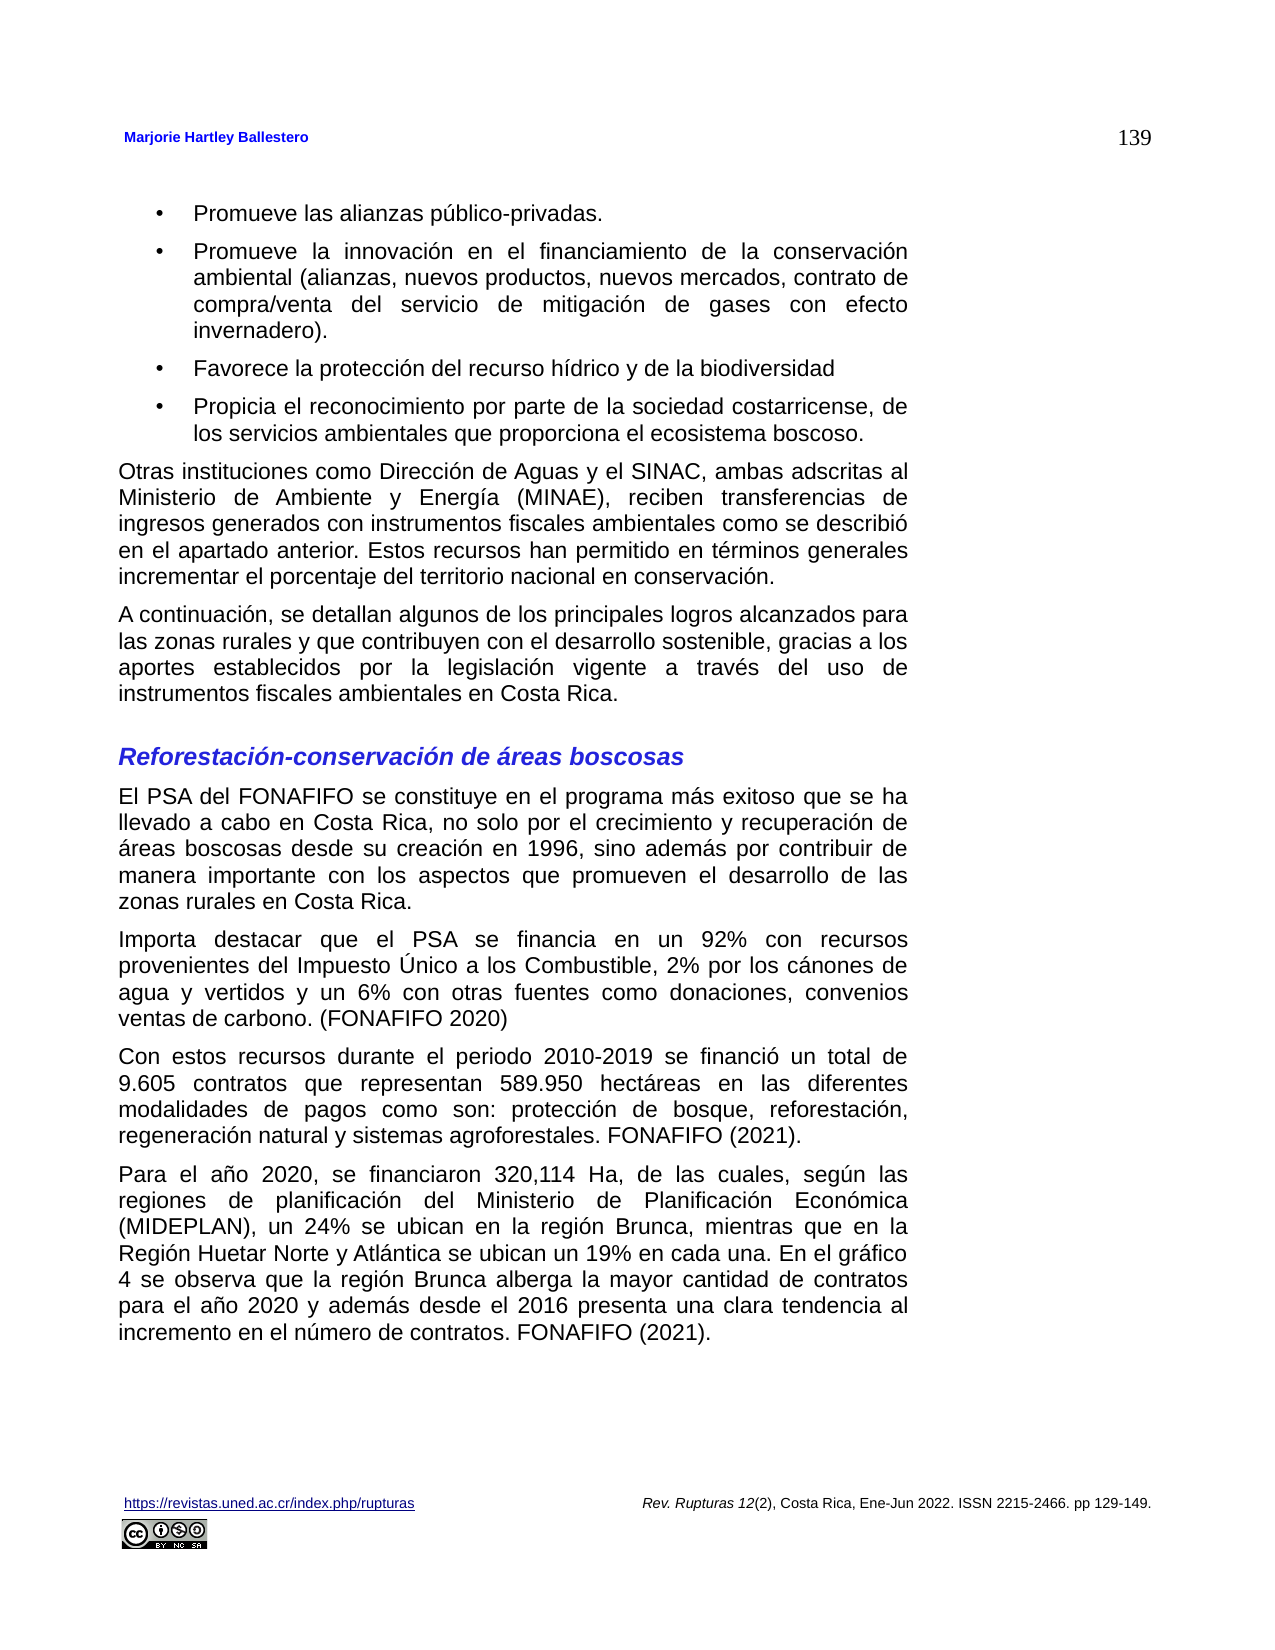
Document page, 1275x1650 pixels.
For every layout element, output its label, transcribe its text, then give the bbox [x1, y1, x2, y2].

subtitle Reforestación-conservación de áreas boscosas [118, 742, 909, 771]
text Otras instituciones como Dirección de Aguas y el SINAC, ambas adscritas al Ministerio de Ambiente y Energía (MINAE), reciben transferencias de ingresos generados con instrumentos fiscales ambientales como se describió en el apartado anterior. Estos recursos han permitido en términos generales incrementar el porcentaje del territorio nacional en conservación. [118, 458, 909, 589]
picture [121, 1519, 208, 1549]
text Con estos recursos durante el periodo 2010-2019 se financió un total de 9.605 contratos que representan 589.950 hectáreas en las diferentes modalidades de pagos como son: protección de bosque, reforestación, regeneración natural y sistemas agroforestales. FONAFIFO (2021). [118, 1043, 909, 1149]
list Favorece la protección del recurso hídrico y de la biodiversidad [156, 355, 909, 381]
text A continuación, se detallan algunos de los principales logros alcanzados para las zonas rurales y que contribuyen con el desarrollo sostenible, gracias a los aportes establecidos por la legislación vigente a través del uso de instrumentos fiscales ambientales en Costa Rica. [118, 601, 909, 707]
list Promueve la innovación en el financiamiento de la conservación ambiental (alianzas, nuevos productos, nuevos mercados, contrato de compra/venta del servicio de mitigación de gases con efecto invernadero). [156, 238, 909, 343]
text Para el año 2020, se financiaron 320,114 Ha, de las cuales, según las regiones de planificación del Ministerio de Planificación Económica (MIDEPLAN), un 24% se ubican en la región Brunca, mientras que en la Región Huetar Norte y Atlántica se ubican un 19% en cada una. En el gráfico 4 se observa que la región Brunca alberga la mayor cantidad de contratos para el año 2020 y además desde el 2016 presenta una clara tendencia al incremento en el número de contratos. FONAFIFO (2021). [118, 1161, 909, 1345]
list Propicia el reconocimiento por parte de la sociedad costarricense, de los servicios ambientales que proporciona el ecosistema boscoso. [156, 393, 909, 446]
text Importa destacar que el PSA se financia en un 92% con recursos provenientes del Impuesto Único a los Combustible, 2% por los cánones de agua y vertidos y un 6% con otras fuentes como donaciones, convenios ventas de carbono. (FONAFIFO 2020) [118, 926, 909, 1032]
list Promueve las alianzas público-privadas. [156, 200, 909, 226]
text El PSA del FONAFIFO se constituye en el programa más exitoso que se ha llevado a cabo en Costa Rica, no solo por el crecimiento y recuperación de áreas boscosas desde su creación en 1996, sino además por contribuir de manera importante con los aspectos que promueven el desarrollo de las zonas rurales en Costa Rica. [118, 783, 909, 914]
